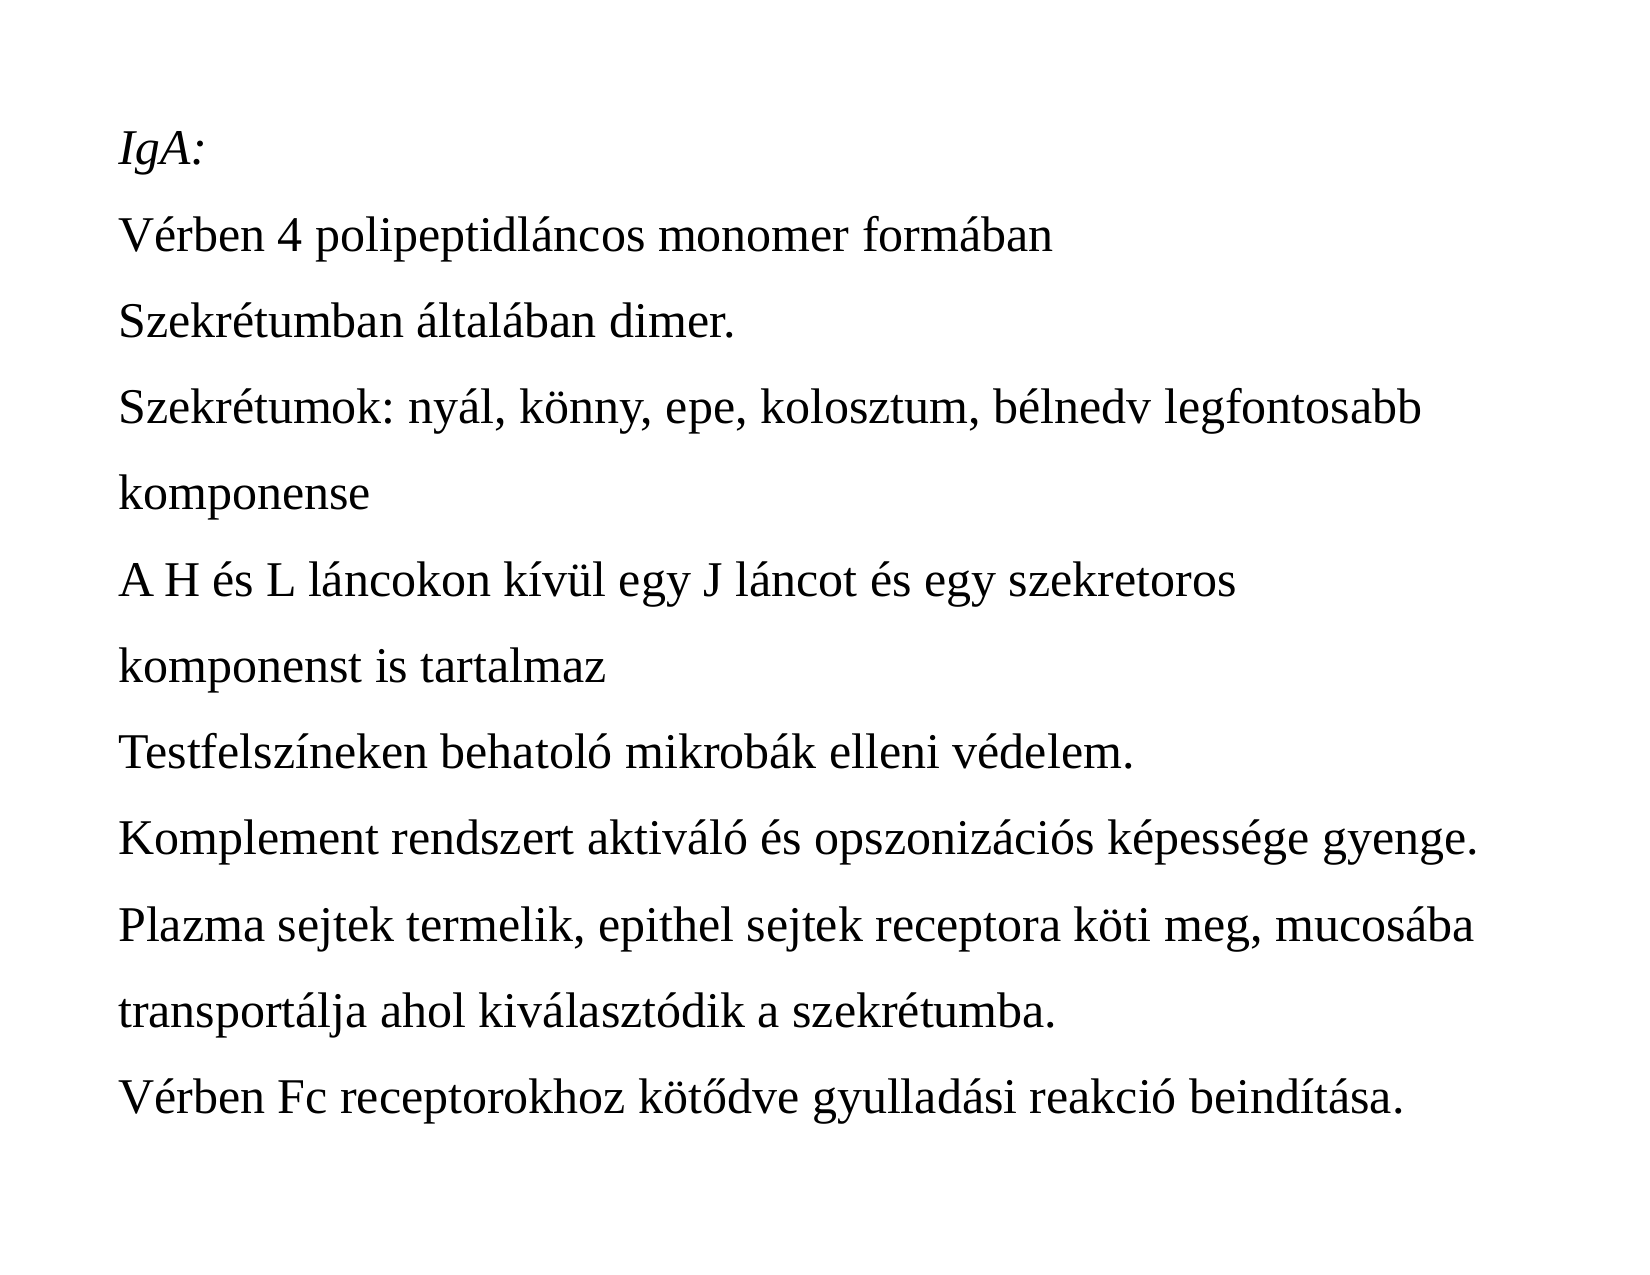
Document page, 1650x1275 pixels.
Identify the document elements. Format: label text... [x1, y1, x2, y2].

text Komplement rendszert aktiváló és opszonizációs képessége gyenge. [118, 808, 1532, 866]
text Plazma sejtek termelik, epithel sejtek receptora köti meg, mucosába transportálja ahol kiválasztódik a szekrétumba. [118, 894, 1532, 1038]
text Vérben 4 polipeptidláncos monomer formában [118, 204, 1532, 262]
text Testfelszíneken behatoló mikrobák elleni védelem. [118, 722, 1532, 779]
text Vérben Fc receptorokhoz kötődve gyulladási reakció beindítása. [118, 1067, 1532, 1124]
text komponenst is tartalmaz [118, 636, 1532, 693]
text Szekrétumok: nyál, könny, epe, kolosztum, bélnedv legfontosabb komponense [118, 377, 1532, 521]
text IgA: [118, 118, 1532, 176]
text A H és L láncokon kívül egy J láncot és egy szekretoros [118, 549, 1532, 607]
text Szekrétumban általában dimer. [118, 291, 1532, 348]
